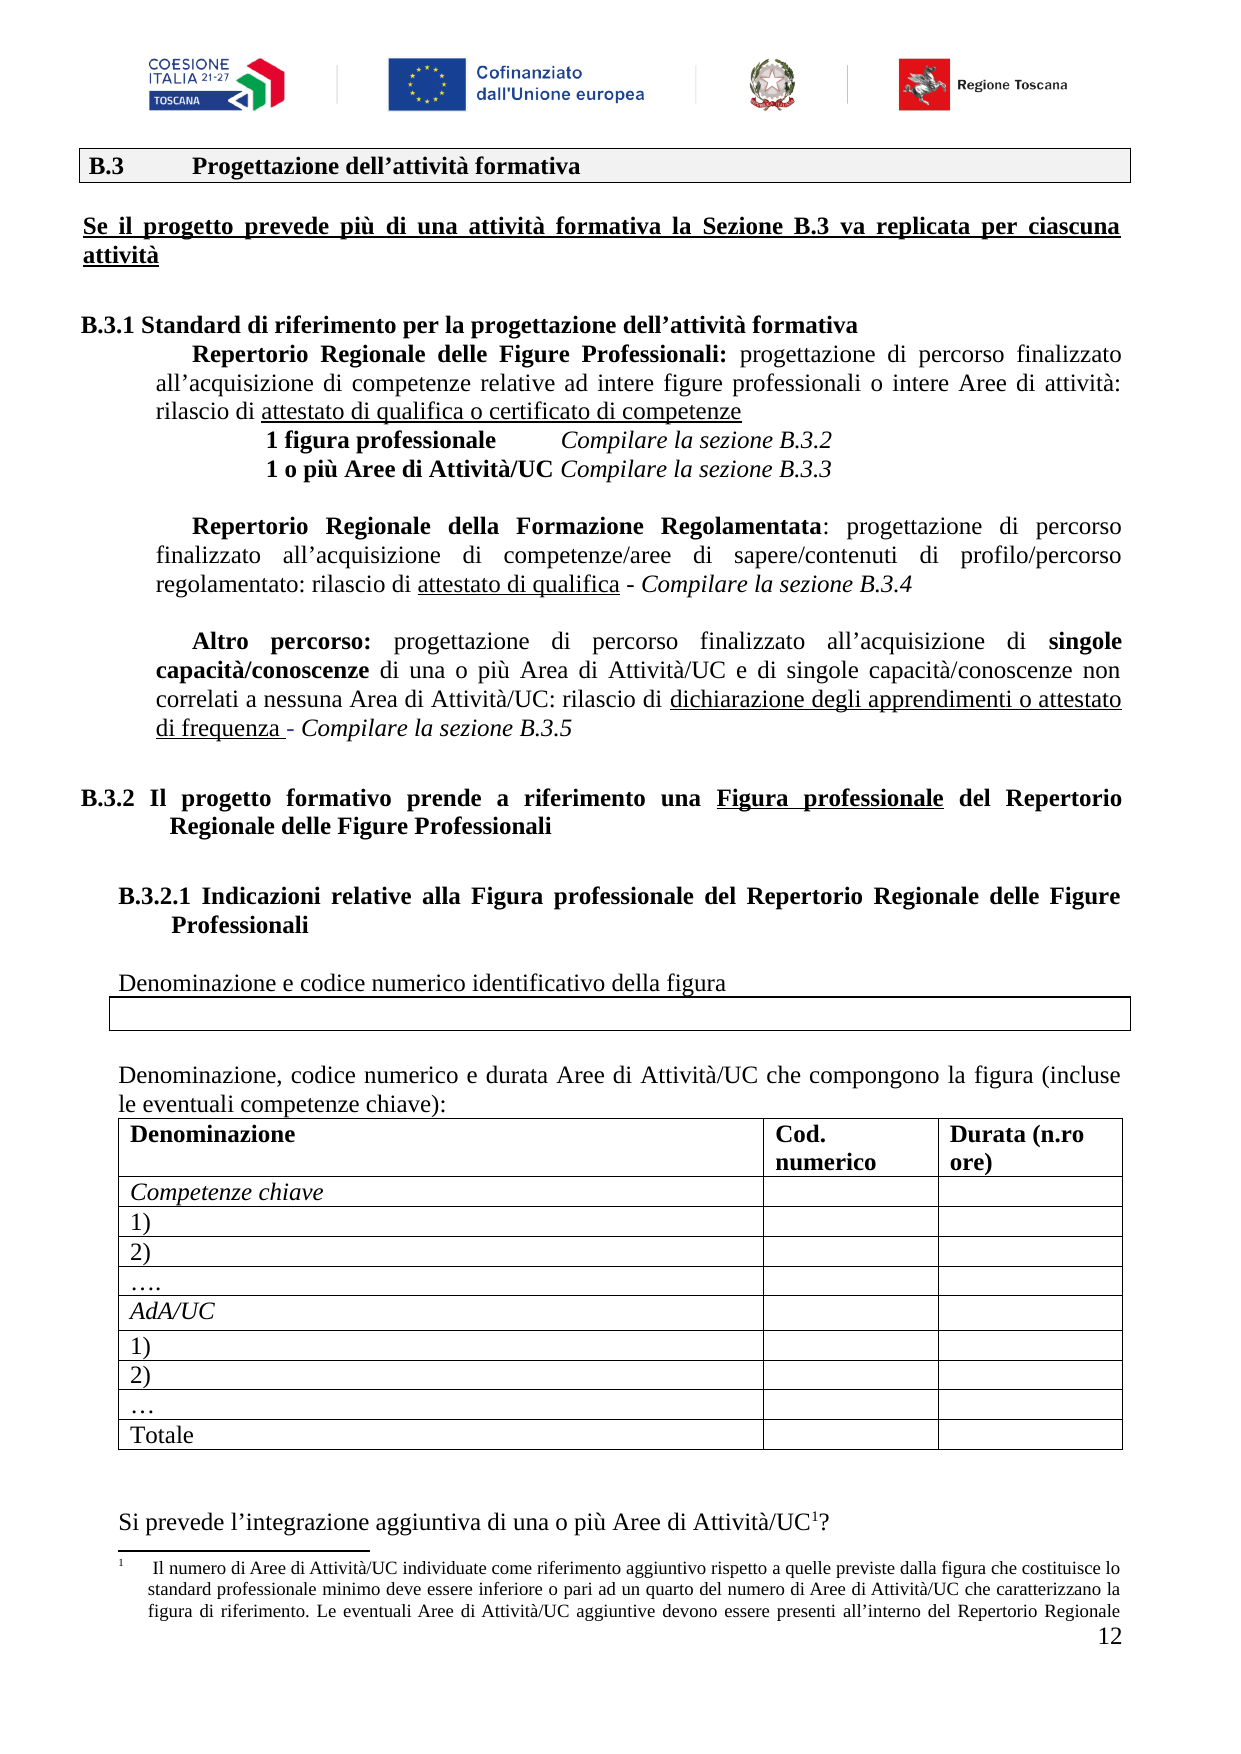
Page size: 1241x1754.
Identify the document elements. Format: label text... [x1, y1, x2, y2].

table_cell [764, 1177, 938, 1206]
table_cell 1) [119, 1331, 763, 1359]
list 1 figura professionale Compilare la sezione B.3.2 [243, 425, 1122, 454]
table_header Denominazione [119, 1119, 763, 1176]
table_cell Competenze chiave [119, 1177, 763, 1206]
table_cell 2) [119, 1361, 763, 1389]
table_cell 2) [119, 1237, 763, 1266]
text B.3.1 Standard di riferimento per la progettazione dell’attività formativa [81, 310, 1122, 339]
list Repertorio Regionale della Formazione Regolamentata: progettazione di percorso finalizzato all’acquisizione di competenze/aree di sapere/contenuti di profilo/percorso regolamentato: rilascio di attestato di qualifica - Compilare la sezione B.3.4 [156, 511, 1122, 598]
table_cell Totale [119, 1420, 763, 1449]
table_cell [764, 1207, 938, 1236]
text B.3.2 Il progetto formativo prende a riferimento una Figura professionale del Repertorio Regionale delle Figure Professionali [81, 783, 1122, 840]
table_cell [764, 1420, 938, 1449]
list 1 o più Aree di Attività/UC Compilare la sezione B.3.3 [243, 454, 1122, 483]
text B.3.2.1 Indicazioni relative alla Figura professionale del Repertorio Regionale delle Figure Professionali [118, 881, 1122, 939]
table_cell …. [119, 1267, 763, 1295]
table_cell [939, 1296, 1122, 1330]
table_cell AdA/UC [119, 1296, 763, 1330]
table_cell [764, 1296, 938, 1330]
picture [104, 34, 1108, 134]
table_header Durata (n.ro ore) [939, 1119, 1122, 1176]
table_cell [764, 1267, 938, 1295]
table_cell [939, 1390, 1122, 1419]
text Denominazione e codice numerico identificativo della figura [118, 968, 1122, 996]
table_cell [939, 1267, 1122, 1295]
table_cell [764, 1237, 938, 1266]
table_cell [939, 1361, 1122, 1389]
table_cell … [119, 1390, 763, 1419]
text Denominazione, codice numerico e durata Aree di Attività/UC che compongono la figura (incluse le eventuali competenze chiave): [118, 1060, 1122, 1118]
table_cell [939, 1420, 1122, 1449]
table_cell [764, 1361, 938, 1389]
list Repertorio Regionale delle Figure Professionali: progettazione di percorso finalizzato all’acquisizione di competenze relative ad intere figure professionali o intere Aree di attività: rilascio di attestato di qualifica o certificato di competenze [156, 339, 1122, 425]
text Si prevede l’integrazione aggiuntiva di una o più Aree di Attività/UC? [118, 1507, 1122, 1536]
text Il numero di Aree di Attività/UC individuate come riferimento aggiuntivo rispetto a quelle previste dalla figura che costituisce lo standard professionale minimo deve essere inferiore o pari ad un quarto del numero di Aree di Attività/UC che caratterizzano la figura di riferimento. Le eventuali Aree di Attività/UC aggiuntive devono essere presenti all’interno del Repertorio Regionale [118, 1557, 1122, 1621]
text B.3 Progettazione dell’attività formativa [80, 149, 1130, 182]
table_cell [764, 1390, 938, 1419]
text Se il progetto prevede più di una attività formativa la Sezione B.3 va replicata per ciascuna attività [83, 211, 1122, 269]
list Altro percorso: progettazione di percorso finalizzato all’acquisizione di singole capacità/conoscenze di una o più Area di Attività/UC e di singole capacità/conoscenze non correlati a nessuna Area di Attività/UC: rilascio di dichiarazione degli apprendimenti o attestato di frequenza - Compilare la sezione B.3.5 [156, 626, 1122, 741]
table_header Cod. numerico [764, 1119, 938, 1176]
table_cell [939, 1237, 1122, 1266]
table_cell [939, 1207, 1122, 1236]
table_cell 1) [119, 1207, 763, 1236]
table_cell [764, 1331, 938, 1359]
table_cell [939, 1331, 1122, 1359]
table_cell [939, 1177, 1122, 1206]
